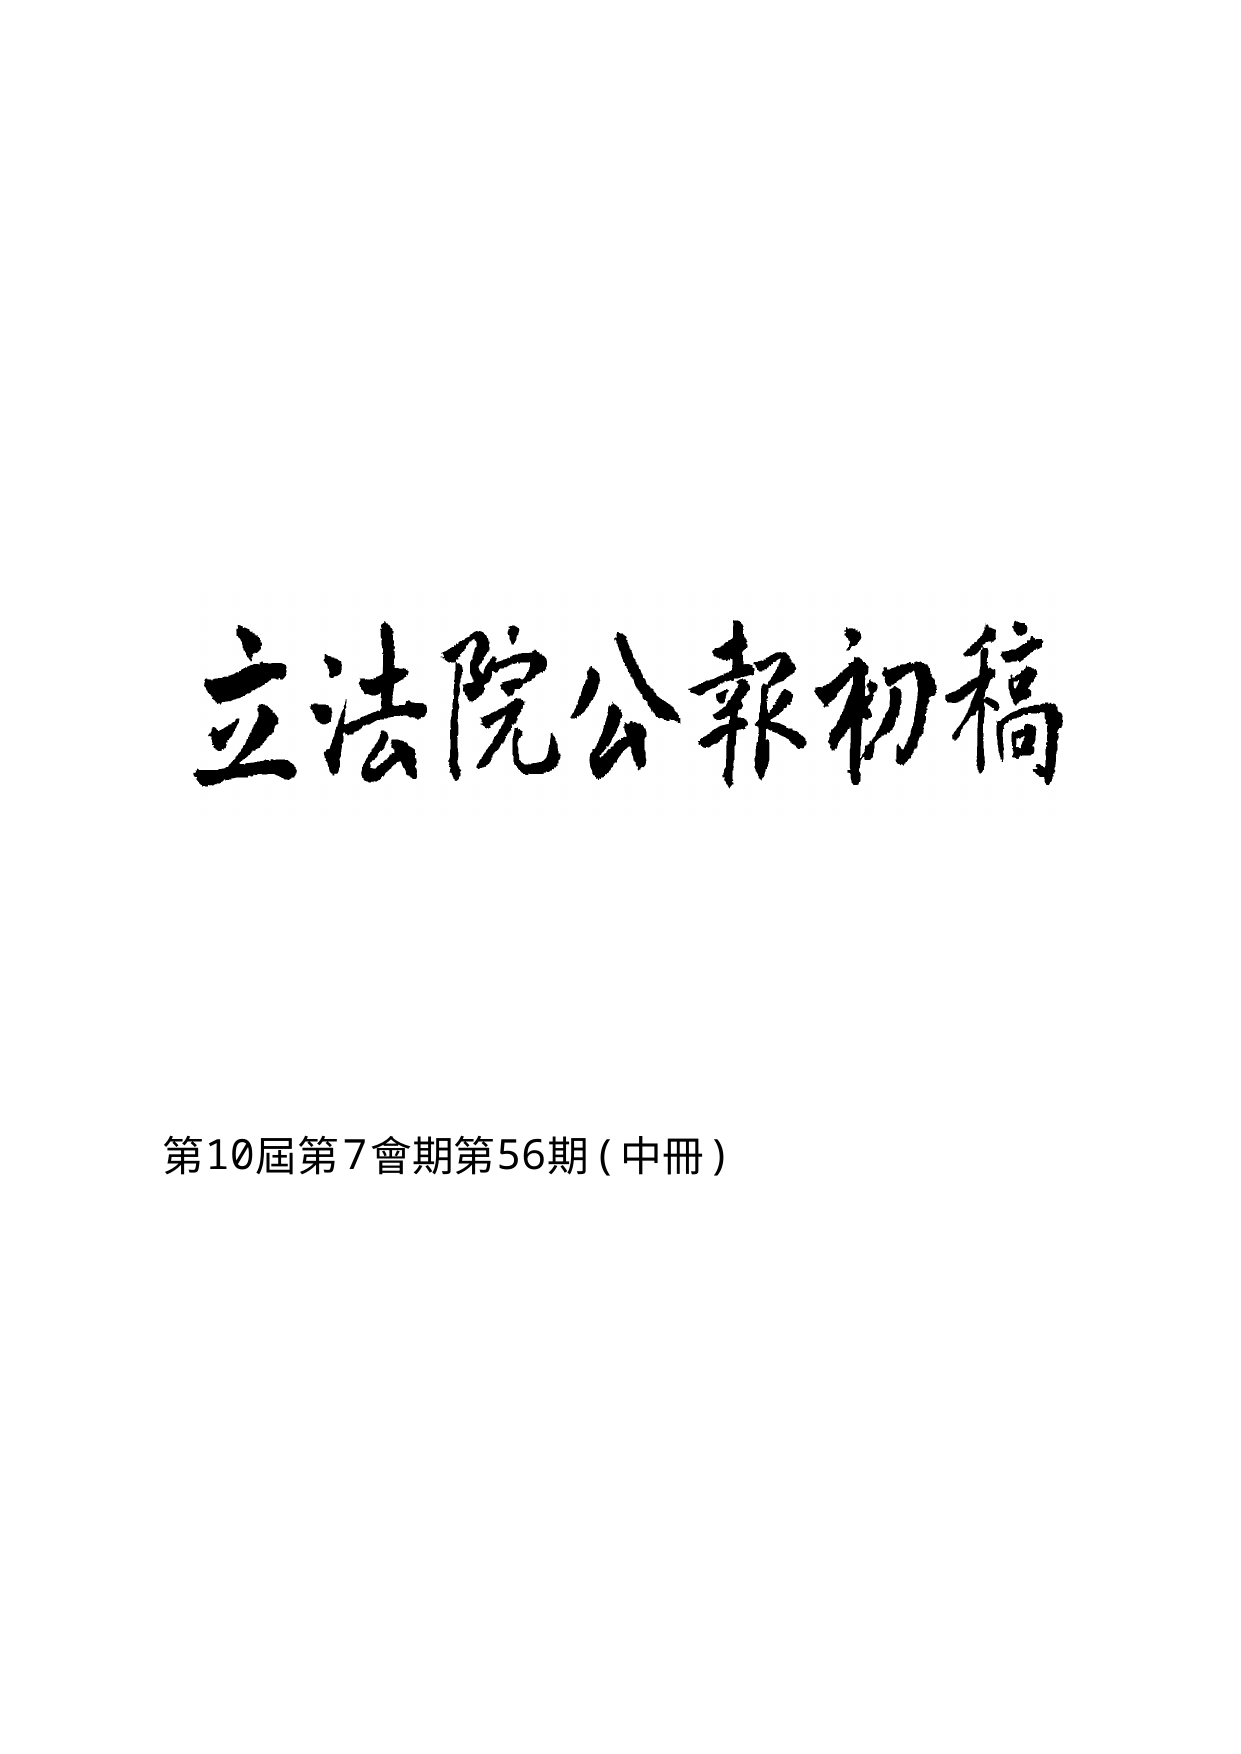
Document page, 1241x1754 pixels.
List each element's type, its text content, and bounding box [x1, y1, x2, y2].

table_header [151, 406, 1098, 902]
table_header 第10屆第7會期第56期(中冊) [151, 1089, 742, 1234]
